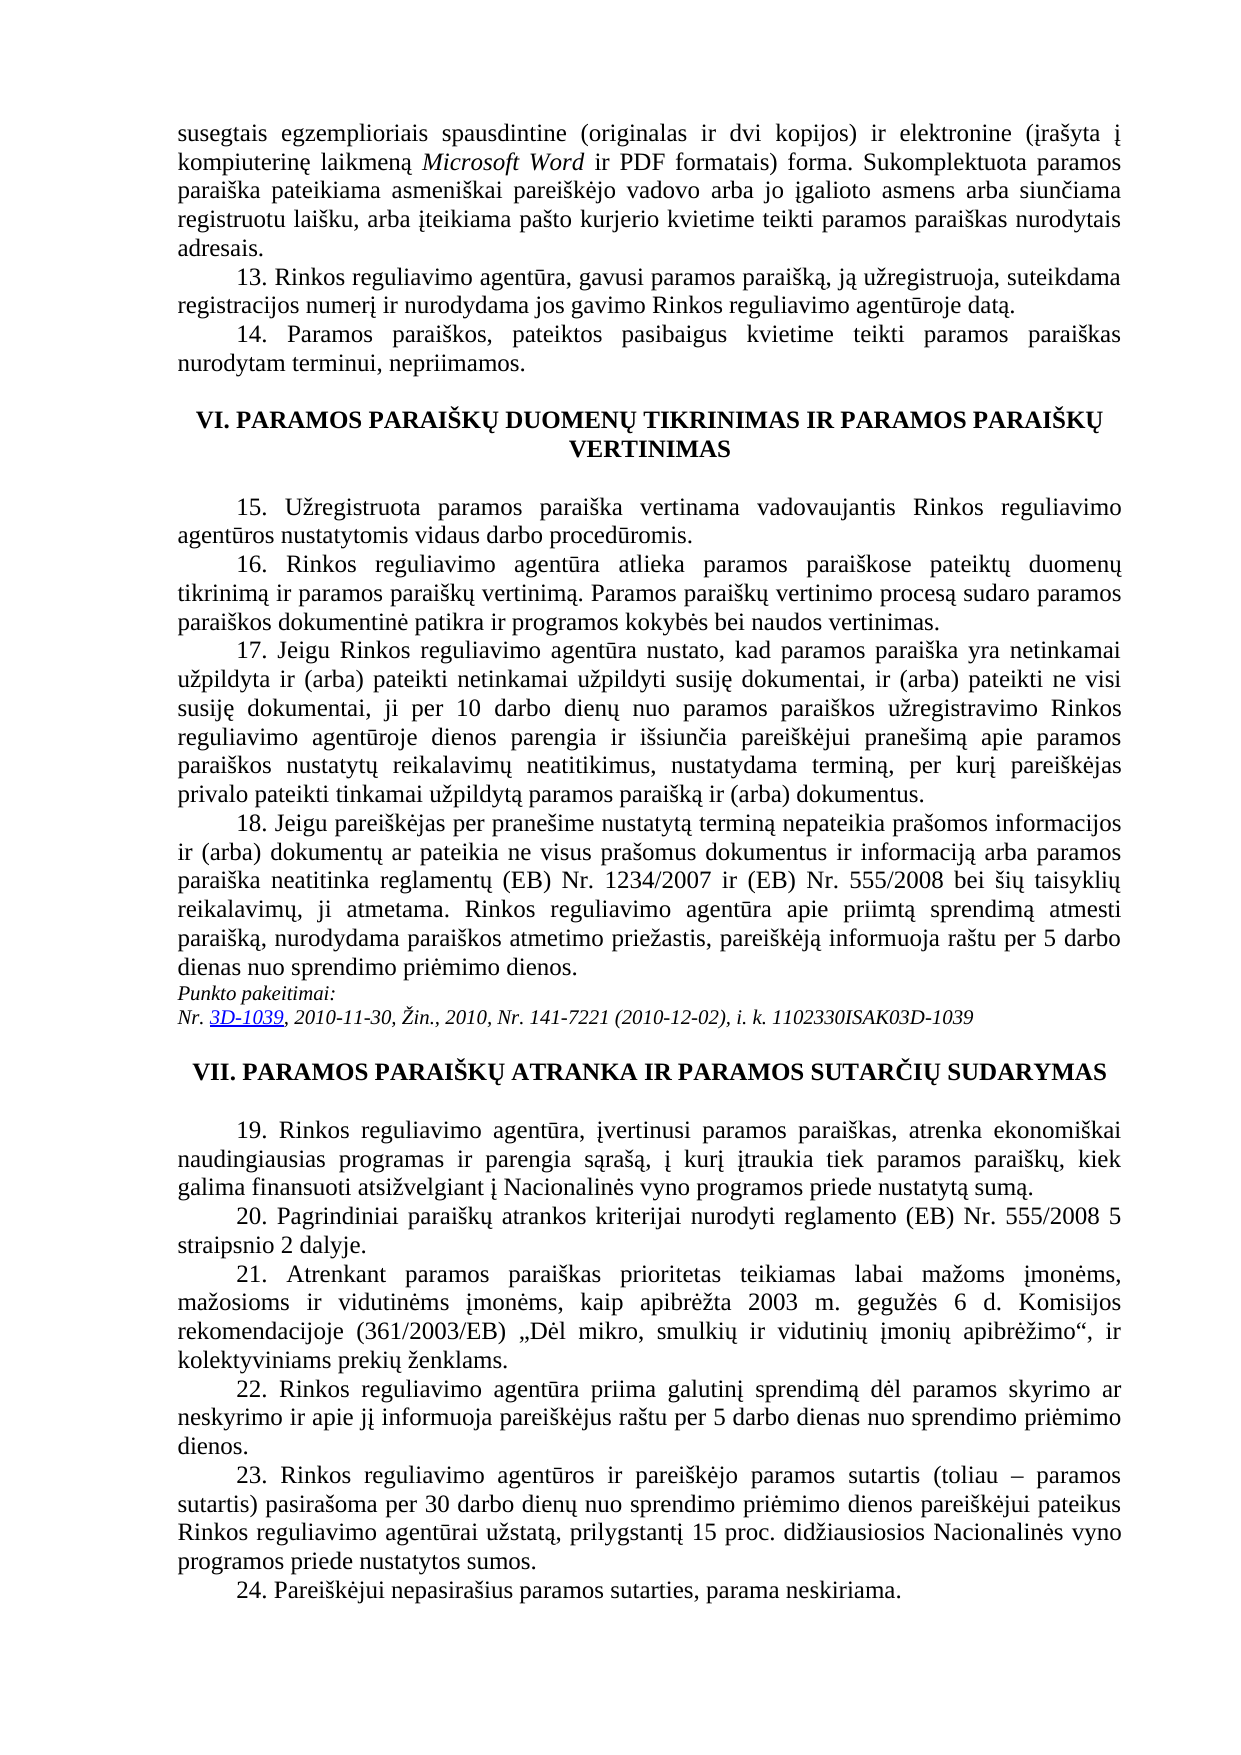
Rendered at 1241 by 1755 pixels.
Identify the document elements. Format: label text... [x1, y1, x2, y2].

text 22. Rinkos reguliavimo agentūra priima galutinį sprendimą dėl paramos skyrimo ar neskyrimo ir apie jį informuoja pareiškėjus raštu per 5 darbo dienas nuo sprendimo priėmimo dienos. [177, 1374, 1122, 1460]
text 20. Pagrindiniai paraiškų atrankos kriterijai nurodyti reglamento (EB) Nr. 555/2008 5 straipsnio 2 dalyje. [177, 1201, 1122, 1259]
text Nr. 3D-1039, 2010-11-30, Žin., 2010, Nr. 141-7221 (2010-12-02), i. k. 1102330ISAK03D-1039 [177, 1005, 1122, 1029]
text susegtais egzemplioriais spausdintine (originalas ir dvi kopijos) ir elektronine (įrašyta į kompiuterinę laikmeną Microsoft Word ir PDF formatais) forma. Sukomplektuota paramos paraiška pateikiama asmeniškai pareiškėjo vadovo arba jo įgalioto asmens arba siunčiama registruotu laišku, arba įteikiama pašto kurjerio kvietime teikti paramos paraiškas nurodytais adresais. [177, 118, 1122, 262]
text 13. Rinkos reguliavimo agentūra, gavusi paramos paraišką, ją užregistruoja, suteikdama registracijos numerį ir nurodydama jos gavimo Rinkos reguliavimo agentūroje datą. [177, 262, 1122, 319]
text 18. Jeigu pareiškėjas per pranešime nustatytą terminą nepateikia prašomos informacijos ir (arba) dokumentų ar pateikia ne visus prašomus dokumentus ir informaciją arba paramos paraiška neatitinka reglamentų (EB) Nr. 1234/2007 ir (EB) Nr. 555/2008 bei šių taisyklių reikalavimų, ji atmetama. Rinkos reguliavimo agentūra apie priimtą sprendimą atmesti paraišką, nurodydama paraiškos atmetimo priežastis, pareiškėją informuoja raštu per 5 darbo dienas nuo sprendimo priėmimo dienos. [177, 808, 1122, 981]
text 24. Pareiškėjui nepasirašius paramos sutarties, parama neskiriama. [177, 1575, 1122, 1604]
text VII. PARAMOS PARAIŠKŲ ATRANKA IR PARAMOS SUTARČIŲ SUDARYMAS [177, 1057, 1122, 1086]
text VI. PARAMOS PARAIŠKŲ DUOMENŲ TIKRINIMAS IR PARAMOS PARAIŠKŲ VERTINIMAS [177, 406, 1122, 463]
text 23. Rinkos reguliavimo agentūros ir pareiškėjo paramos sutartis (toliau – paramos sutartis) pasirašoma per 30 darbo dienų nuo sprendimo priėmimo dienos pareiškėjui pateikus Rinkos reguliavimo agentūrai užstatą, prilygstantį 15 proc. didžiausiosios Nacionalinės vyno programos priede nustatytos sumos. [177, 1460, 1122, 1575]
text 16. Rinkos reguliavimo agentūra atlieka paramos paraiškose pateiktų duomenų tikrinimą ir paramos paraiškų vertinimą. Paramos paraiškų vertinimo procesą sudaro paramos paraiškos dokumentinė patikra ir programos kokybės bei naudos vertinimas. [177, 549, 1122, 636]
text 17. Jeigu Rinkos reguliavimo agentūra nustato, kad paramos paraiška yra netinkamai užpildyta ir (arba) pateikti netinkamai užpildyti susiję dokumentai, ir (arba) pateikti ne visi susiję dokumentai, ji per 10 darbo dienų nuo paramos paraiškos užregistravimo Rinkos reguliavimo agentūroje dienos parengia ir išsiunčia pareiškėjui pranešimą apie paramos paraiškos nustatytų reikalavimų neatitikimus, nustatydama terminą, per kurį pareiškėjas privalo pateikti tinkamai užpildytą paramos paraišką ir (arba) dokumentus. [177, 636, 1122, 808]
text 21. Atrenkant paramos paraiškas prioritetas teikiamas labai mažoms įmonėms, mažosioms ir vidutinėms įmonėms, kaip apibrėžta 2003 m. gegužės 6 d. Komisijos rekomendacijoje (361/2003/EB) „Dėl mikro, smulkių ir vidutinių įmonių apibrėžimo“, ir kolektyviniams prekių ženklams. [177, 1259, 1122, 1374]
text Punkto pakeitimai: [177, 981, 1122, 1005]
text 19. Rinkos reguliavimo agentūra, įvertinusi paramos paraiškas, atrenka ekonomiškai naudingiausias programas ir parengia sąrašą, į kurį įtraukia tiek paramos paraiškų, kiek galima finansuoti atsižvelgiant į Nacionalinės vyno programos priede nustatytą sumą. [177, 1115, 1122, 1201]
text 15. Užregistruota paramos paraiška vertinama vadovaujantis Rinkos reguliavimo agentūros nustatytomis vidaus darbo procedūromis. [177, 492, 1122, 549]
text 14. Paramos paraiškos, pateiktos pasibaigus kvietime teikti paramos paraiškas nurodytam terminui, nepriimamos. [177, 319, 1122, 377]
